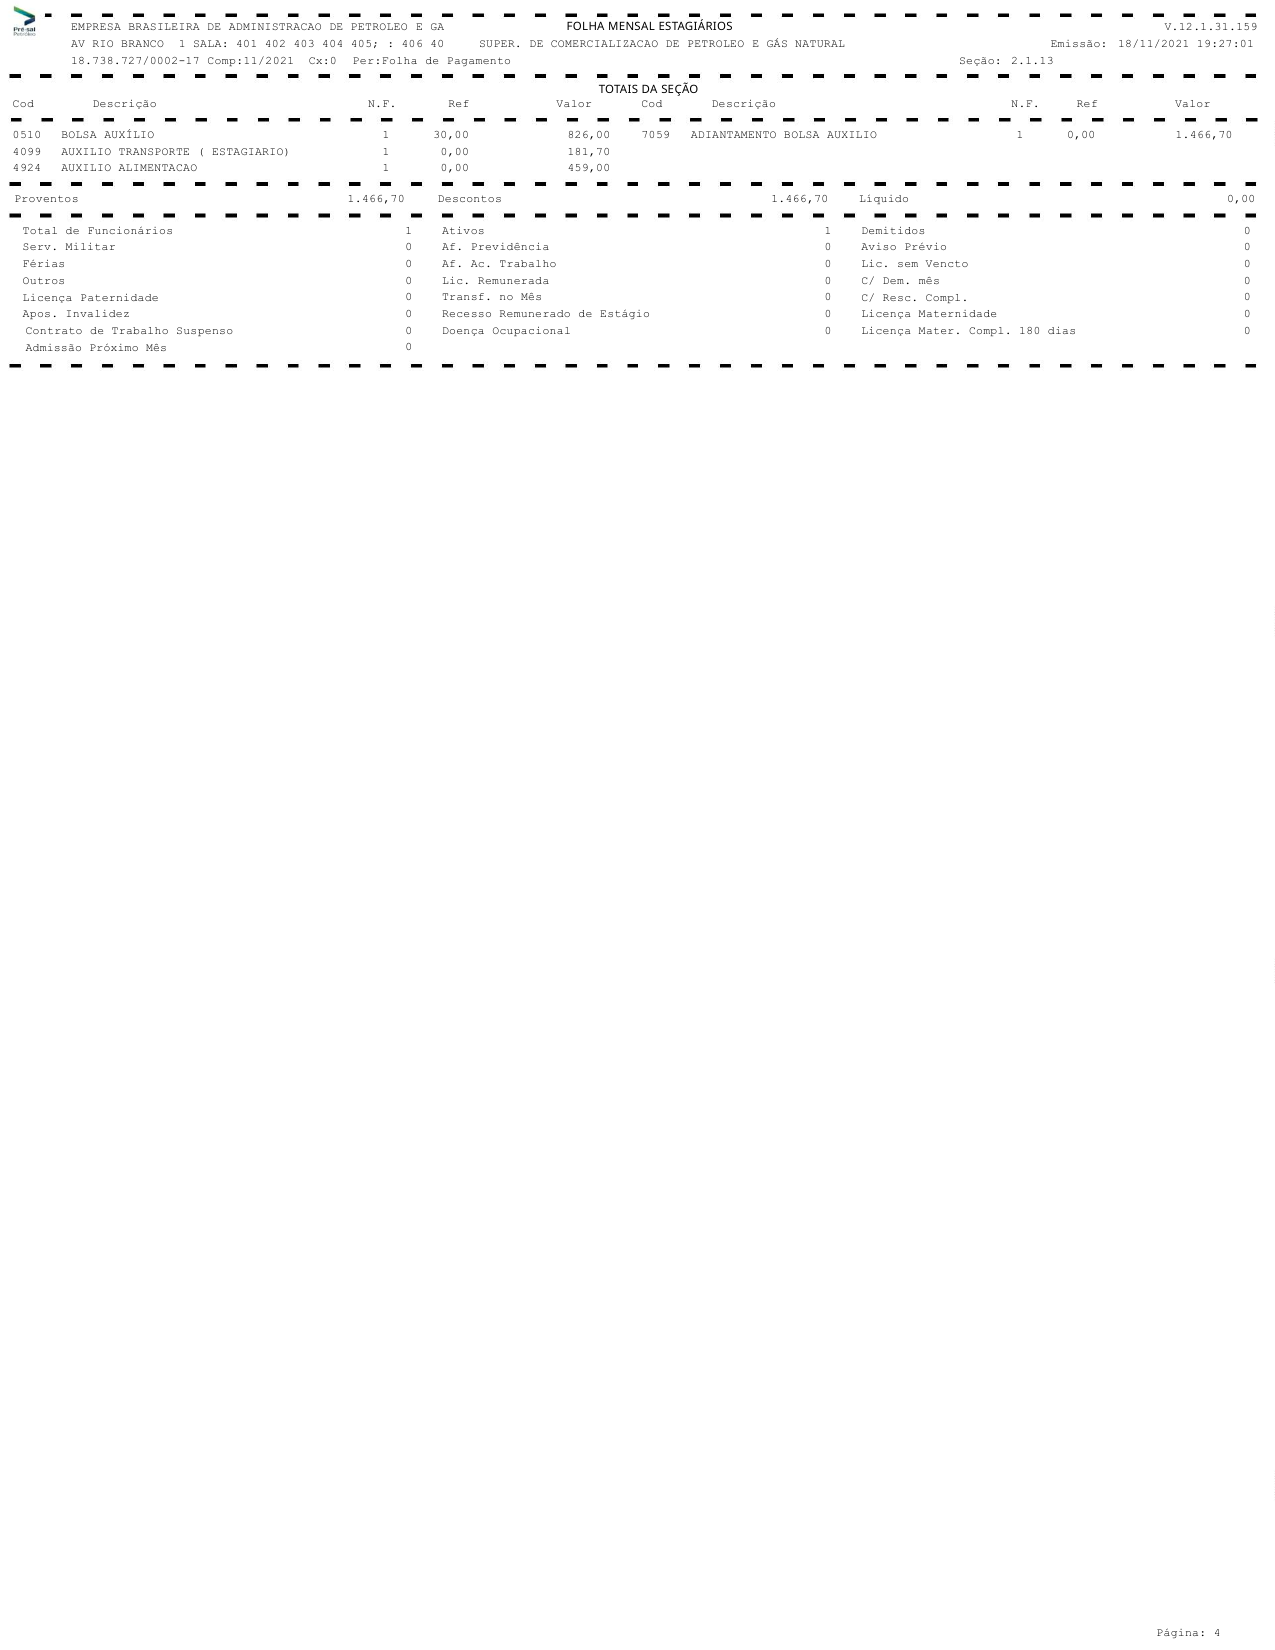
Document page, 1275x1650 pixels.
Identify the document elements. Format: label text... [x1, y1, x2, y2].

text Ativos [442, 223, 502, 237]
text EMPRESA BRASILEIRA DE ADMINISTRACAO DE PETROLEO E GA [71, 20, 469, 33]
text 924 [20, 161, 58, 174]
text Valor [1175, 97, 1228, 111]
text 1 [1016, 127, 1057, 141]
text 0 [824, 273, 849, 287]
text Cod [12, 97, 51, 111]
text C/ Dem. mês [861, 273, 986, 287]
text 1.466,70 [1175, 127, 1250, 141]
text 0 [824, 257, 849, 270]
text Aviso Prévio [861, 240, 964, 253]
text Licença Mater. Compl. 180 dias [861, 323, 1102, 337]
text 0 [12, 127, 20, 141]
text SUPER. DE COMERCIALIZACAO DE PETROLEO E GÁS NATURAL [479, 37, 871, 50]
text Férias [22, 257, 83, 270]
text 0 [1244, 290, 1268, 303]
text 0 [824, 307, 849, 320]
text AUXILIO TRANSPORTE ( ESTAGIARIO) [61, 144, 316, 158]
text 0 [405, 307, 429, 320]
text Página: 4 [1156, 1626, 1237, 1639]
text TOTAIS DA SEÇÃO [598, 82, 723, 96]
text Valor [556, 97, 609, 111]
text Recesso Remunerado de Estágio [442, 307, 675, 320]
text Seção: 2.1.13 [959, 53, 1130, 67]
text AUXILIO ALIMENTACAO [61, 161, 316, 174]
text Admissão Próximo Mês [25, 340, 259, 354]
text N.F. [1011, 97, 1057, 111]
text 1 [71, 53, 78, 67]
text BOLSA AUXÍLIO [61, 127, 172, 141]
text 4 [12, 161, 20, 174]
text Descontos [437, 191, 519, 205]
text FOLHA MENSAL ESTAGIÁRIOS [566, 20, 764, 33]
text 0 [824, 240, 849, 253]
text Demitidos [861, 223, 943, 237]
text Doença Ocupacional [442, 323, 675, 337]
text Serv. Militar [22, 240, 196, 253]
text 510 [20, 127, 58, 141]
text 0,00 [1067, 127, 1113, 141]
text 1 [382, 144, 407, 158]
text Contrato de Trabalho Suspenso [25, 323, 259, 337]
text Cod [641, 97, 680, 111]
text 0 [824, 323, 849, 337]
text 18/11/2021 19:27:01 [1118, 37, 1275, 50]
text 1.466,70 [771, 192, 846, 205]
text 1 [382, 127, 407, 141]
text N.F. [368, 97, 414, 111]
text 0 [405, 340, 429, 353]
text 0 [1244, 307, 1268, 320]
text C/ Resc. Compl. [861, 290, 1018, 304]
text Af. Ac. Trabalho [442, 257, 574, 270]
text Emissão: [1050, 37, 1118, 50]
text Descrição [711, 97, 793, 111]
text Outros [22, 273, 83, 287]
text Total de Funcionários [22, 223, 196, 237]
text Apos. Invalidez [22, 307, 259, 320]
text 0 [824, 290, 849, 303]
text Proventos [14, 191, 96, 205]
text 0 [1244, 273, 1268, 287]
text 8.738.727/0002-17 Comp:11/2021 Cx:0 Per:Folha de Pagamento [78, 53, 536, 67]
text 30,00 [433, 127, 486, 141]
text 0 [405, 323, 429, 337]
text 1 [382, 161, 407, 174]
text 0 [405, 240, 429, 253]
text Líquido [859, 191, 926, 205]
text 0 [1244, 323, 1268, 337]
text Licença Paternidade [22, 290, 259, 304]
text 1 [405, 223, 429, 237]
text 1 [824, 223, 849, 237]
text Licença Maternidade [861, 307, 1018, 320]
text Ref [448, 97, 487, 111]
text 0 [1244, 240, 1268, 253]
text 0,00 [1227, 192, 1273, 205]
text 1.466,70 [347, 192, 422, 205]
text AV RIO BRANCO 1 SALA: 401 402 403 404 405; : 406 40 [71, 37, 469, 50]
picture [0, 0, 1275, 1650]
text Descrição [92, 97, 174, 111]
text 0 [405, 257, 429, 270]
text 0,00 [440, 161, 486, 174]
text 0 [405, 273, 429, 287]
text 0 [1244, 223, 1268, 237]
text Af. Previdência [442, 240, 574, 253]
text 099 [20, 144, 58, 158]
text 7059 [641, 127, 687, 141]
text 181,70 [567, 144, 627, 158]
text 459,00 [567, 161, 627, 174]
text 0 [405, 290, 429, 303]
text Ref [1076, 97, 1115, 111]
text Lic. sem Vencto [861, 257, 986, 270]
text ADIANTAMENTO BOLSA AUXILIO [691, 127, 902, 141]
text Transf. no Mês [442, 290, 574, 303]
text V.12.1.31.159 [1164, 20, 1275, 33]
text 0,00 [440, 144, 486, 158]
text 0 [1244, 257, 1268, 270]
text 826,00 [567, 127, 627, 141]
text Lic. Remunerada [442, 273, 574, 287]
text 4 [12, 144, 20, 158]
